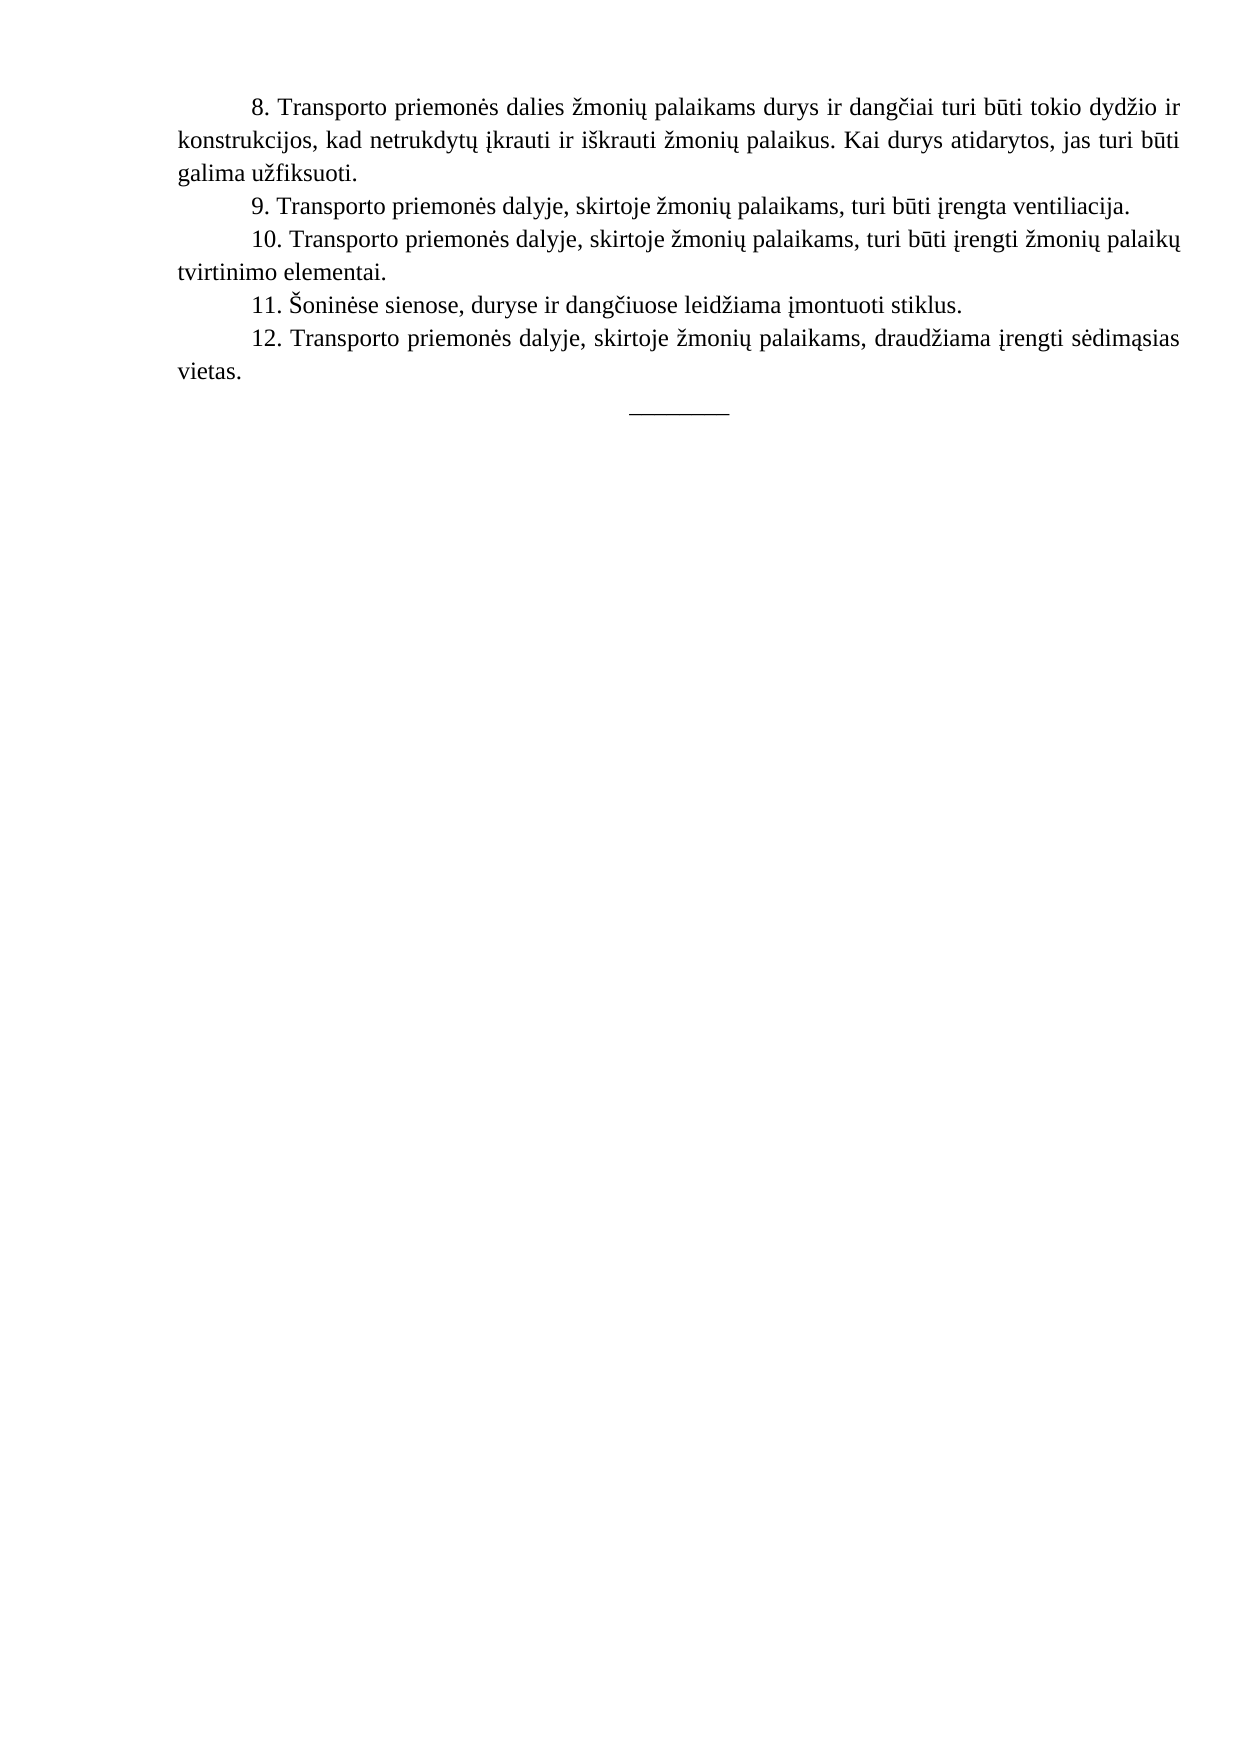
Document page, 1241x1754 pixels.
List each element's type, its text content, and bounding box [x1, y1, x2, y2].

text 12. Transporto priemonės dalyje, skirtoje žmonių palaikams, draudžiama įrengti sėdimąsias vietas. [177, 323, 1181, 385]
text 8. Transporto priemonės dalies žmonių palaikams durys ir dangčiai turi būti tokio dydžio ir konstrukcijos, kad netrukdytų įkrauti ir iškrauti žmonių palaikus. Kai durys atidarytos, jas turi būti galima užfiksuoti. [177, 92, 1181, 187]
text 9. Transporto priemonės dalyje, skirtoje žmonių palaikams, turi būti įrengta ventiliacija. [177, 191, 1181, 220]
text 11. Šoninėse sienose, duryse ir dangčiuose leidžiama įmontuoti stiklus. [177, 290, 1181, 319]
text ________ [177, 389, 1181, 418]
text 10. Transporto priemonės dalyje, skirtoje žmonių palaikams, turi būti įrengti žmonių palaikų tvirtinimo elementai. [177, 224, 1181, 286]
